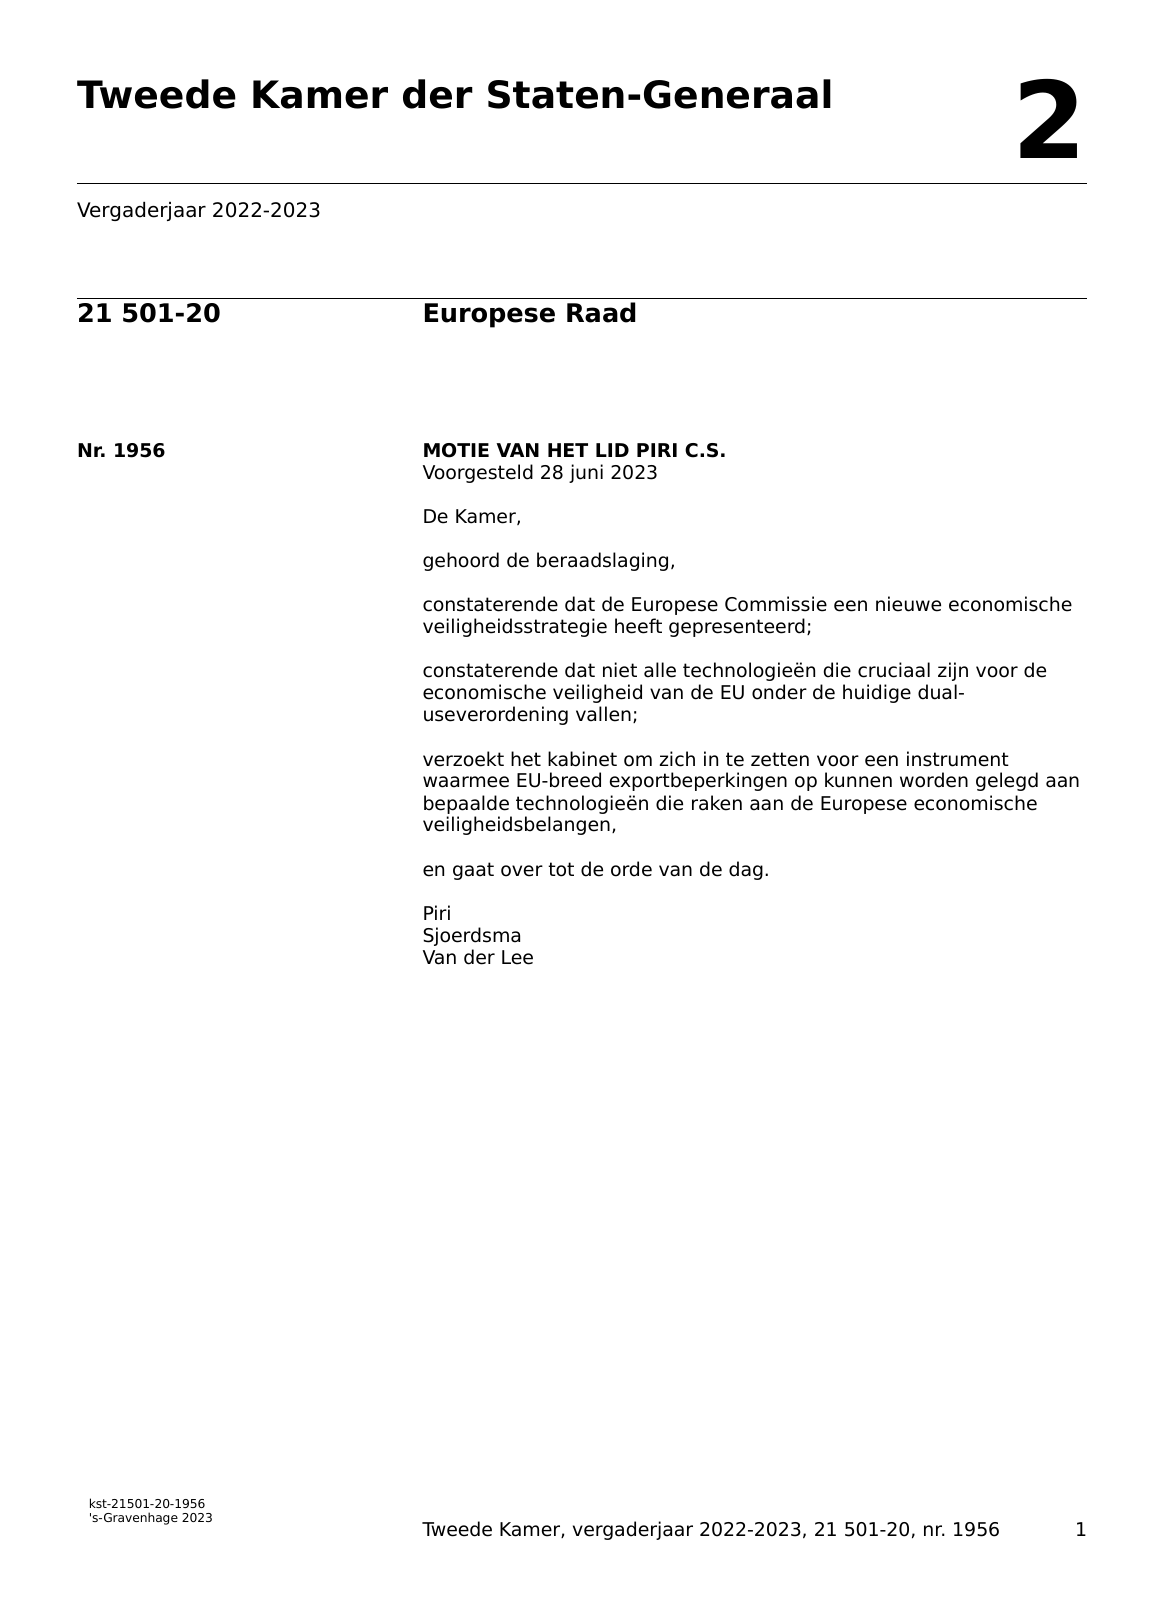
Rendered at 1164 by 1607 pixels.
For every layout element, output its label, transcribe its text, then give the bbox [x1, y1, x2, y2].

text kst-21501-20-1956 [88, 1497, 323, 1511]
text verzoekt het kabinet om zich in te zetten voor een instrument waarmee EU-breed exportbeperkingen op kunnen worden gelegd aan bepaalde technologieën die raken aan de Europese economische veiligheidsbelangen, [422, 748, 1087, 836]
table_cell Vergaderjaar 2022-2023 [77, 184, 1087, 298]
text De Kamer, [422, 506, 1087, 528]
text 's-Gravenhage 2023 [88, 1511, 323, 1525]
text Voorgesteld 28 juni 2023 [422, 462, 1087, 484]
text en gaat over tot de orde van de dag. [422, 858, 1087, 881]
text constaterende dat de Europese Commissie een nieuwe economische veiligheidsstrategie heeft gepresenteerd; [422, 594, 1087, 638]
subtitle Nr. 1956 MOTIE VAN HET LID PIRI C.S. [77, 440, 1087, 462]
text Sjoerdsma [422, 925, 1087, 947]
table_header Tweede Kamer der Staten-Generaal [77, 59, 886, 183]
text gehoord de beraadslaging, [422, 550, 1087, 572]
subtitle 21 501-20 Europese Raad [77, 299, 1087, 329]
text constaterende dat niet alle technologieën die cruciaal zijn voor de economische veiligheid van de EU onder de huidige dual-useverordening vallen; [422, 660, 1087, 726]
text Piri [422, 903, 1087, 925]
table_header 2 [886, 59, 1087, 183]
text Van der Lee [422, 947, 1087, 969]
